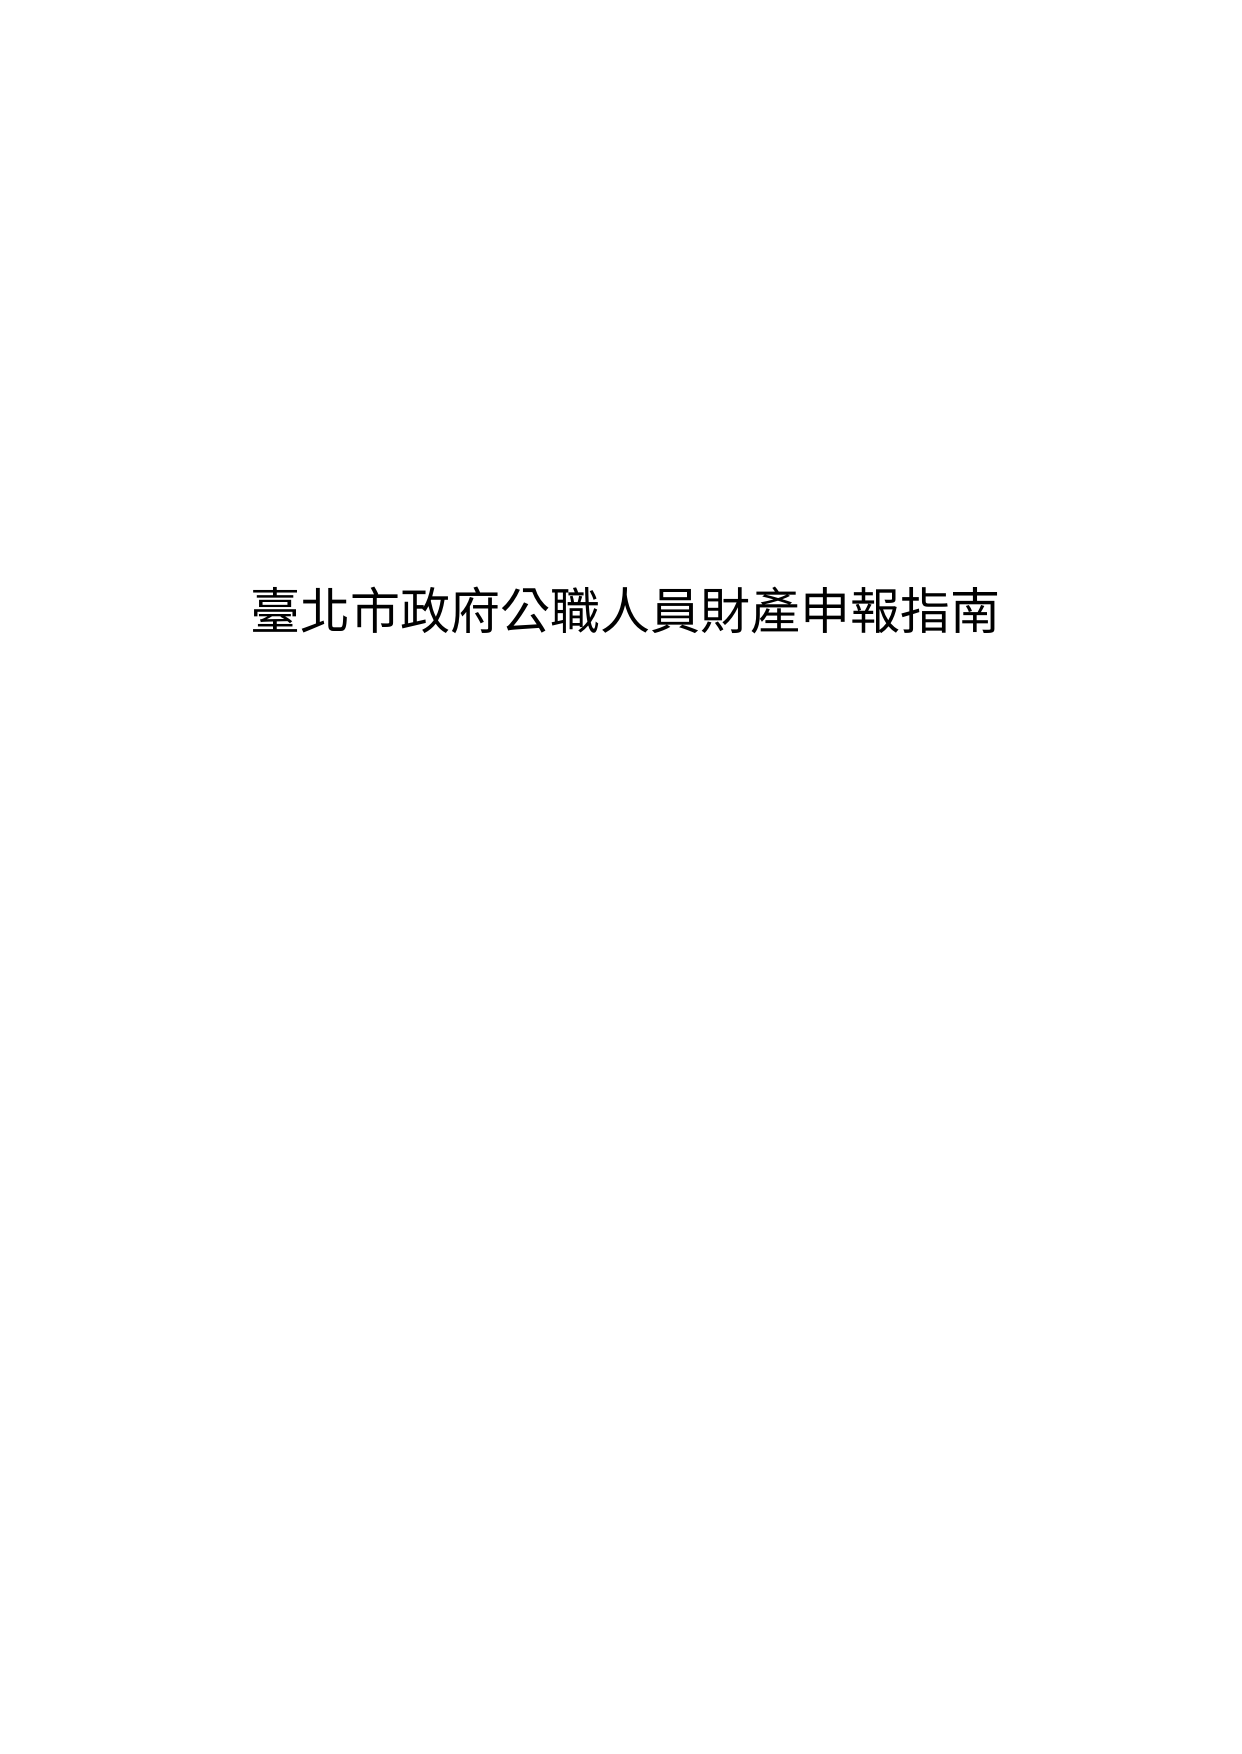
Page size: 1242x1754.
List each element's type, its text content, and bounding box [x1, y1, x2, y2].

text 臺北市政府公職人員財產申報指南 [175, 571, 1075, 644]
